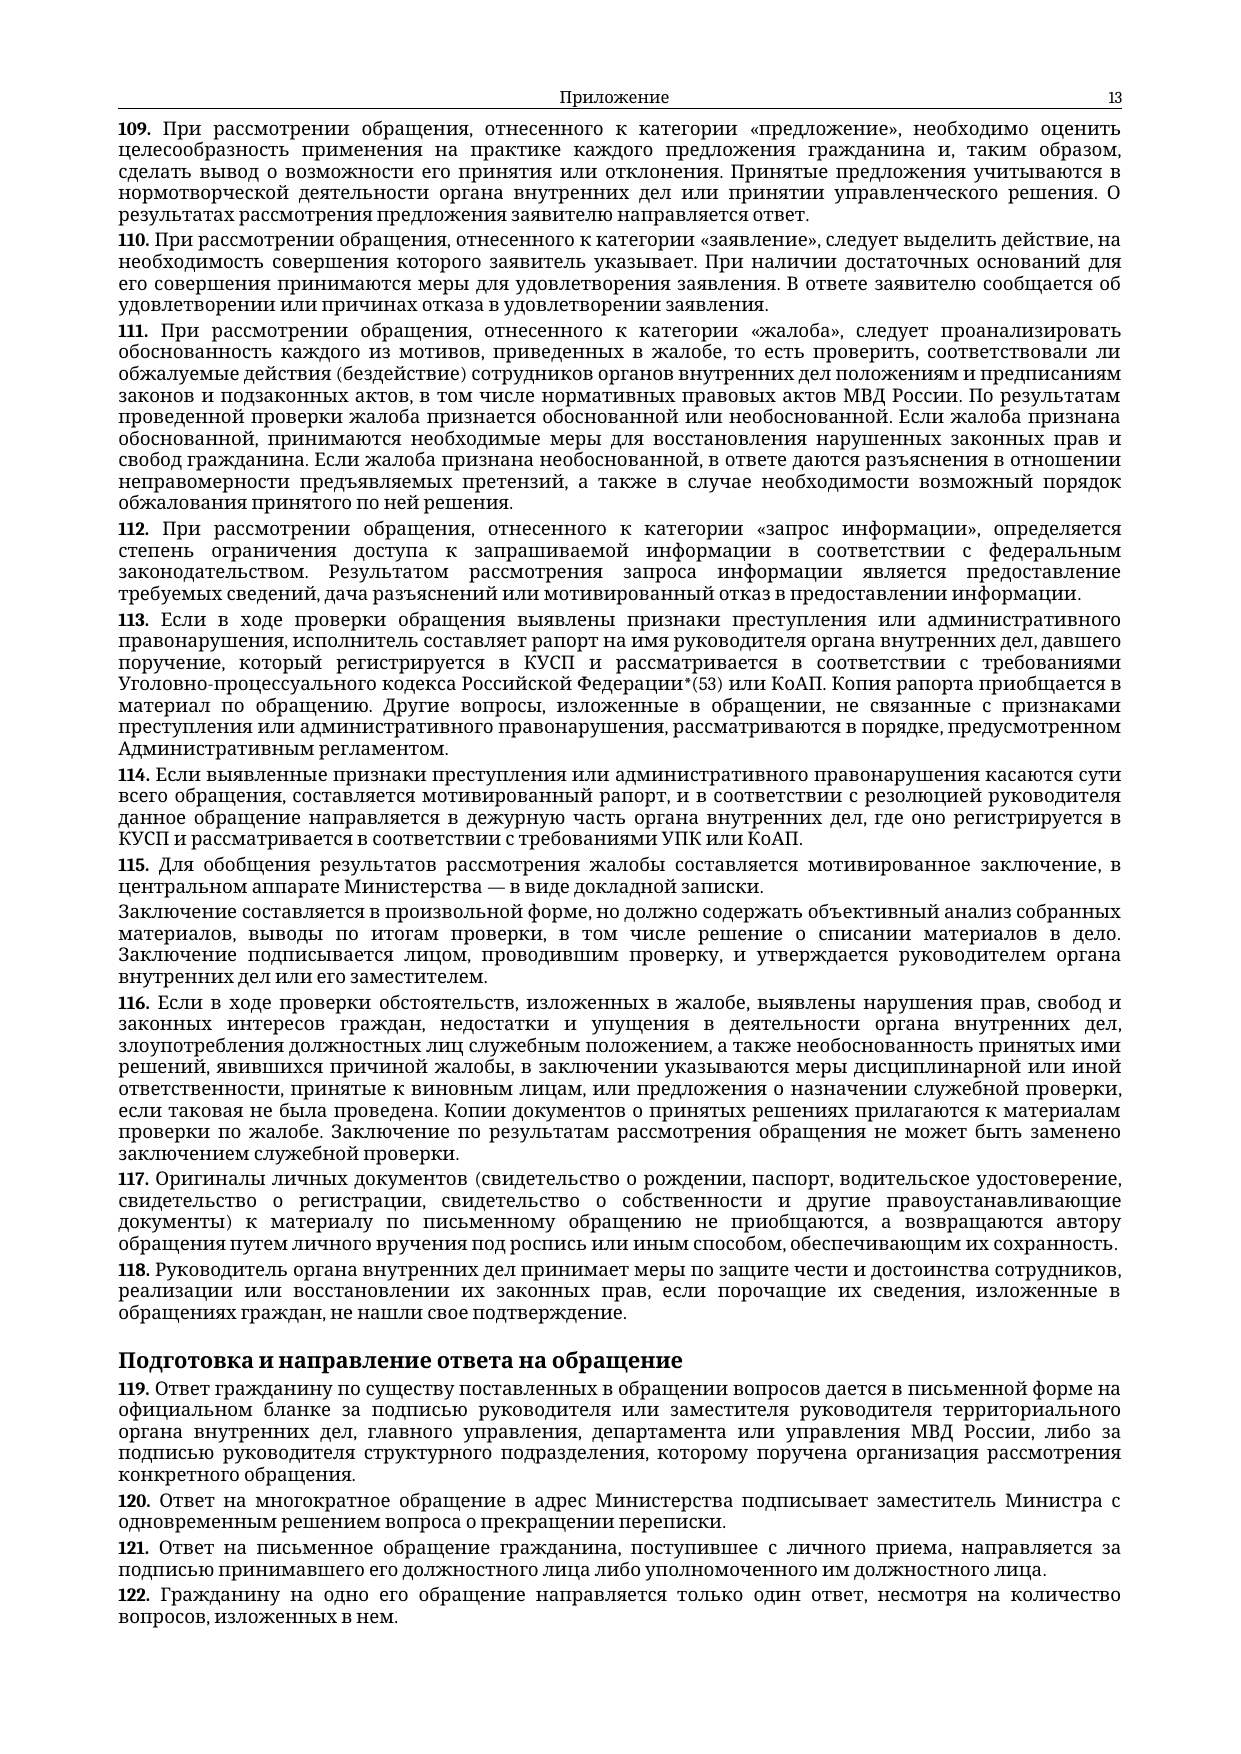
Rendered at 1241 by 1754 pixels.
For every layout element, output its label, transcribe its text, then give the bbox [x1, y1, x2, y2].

text 111. При рассмотрении обращения, отнесенного к категории «жалоба», следует проанализировать обоснованность каждого из мотивов, приведенных в жалобе, то есть проверить, соответствовали ли обжалуемые действия (бездействие) сотрудников органов внутренних дел положениям и предписаниям законов и подзаконных актов, в том числе нормативных правовых актов МВД России. По результатам проведенной проверки жалоба признается обоснованной или необоснованной. Если жалоба признана обоснованной, принимаются необходимые меры для восстановления нарушенных законных прав и свобод гражданина. Если жалоба признана необоснованной, в ответе даются разъяснения в отношении неправомерности предъявляемых претензий, а также в случае необходимости возможный порядок обжалования принятого по ней решения. [118, 320, 1122, 514]
text 118. Руководитель органа внутренних дел принимает меры по защите чести и достоинства сотрудников, реализации или восстановлении их законных прав, если порочащие их сведения, изложенные в обращениях граждан, не нашли свое подтверждение. [118, 1259, 1122, 1324]
text Заключение составляется в произвольной форме, но должно содержать объективный анализ собранных материалов, выводы по итогам проверки, в том числе решение о списании материалов в дело. Заключение подписывается лицом, проводившим проверку, и утверждается руководителем органа внутренних дел или его заместителем. [118, 902, 1122, 988]
text 113. Если в ходе проверки обращения выявлены признаки преступления или административного правонарушения, исполнитель составляет рапорт на имя руководителя органа внутренних дел, давшего поручение, который регистрируется в КУСП и рассматривается в соответствии с требованиями Уголовно-процессуального кодекса Российской Федерации*(53) или КоАП. Копия рапорта приобщается в материал по обращению. Другие вопросы, изложенные в обращении, не связанные с признаками преступления или административного правонарушения, рассматриваются в порядке, предусмотренном Административным регламентом. [118, 609, 1122, 760]
text 122. Гражданину на одно его обращение направляется только один ответ, несмотря на количество вопросов, изложенных в нем. [118, 1585, 1122, 1628]
text 121. Ответ на письменное обращение гражданина, поступившее с личного приема, направляется за подписью принимавшего его должностного лица либо уполномоченного им должностного лица. [118, 1537, 1122, 1581]
text 116. Если в ходе проверки обстоятельств, изложенных в жалобе, выявлены нарушения прав, свобод и законных интересов граждан, недостатки и упущения в деятельности органа внутренних дел, злоупотребления должностных лиц служебным положением, а также необоснованность принятых ими решений, явившихся причиной жалобы, в заключении указываются меры дисциплинарной или иной ответственности, принятые к виновным лицам, или предложения о назначении служебной проверки, если таковая не была проведена. Копии документов о принятых решениях прилагаются к материалам проверки по жалобе. Заключение по результатам рассмотрения обращения не может быть заменено заключением служебной проверки. [118, 992, 1122, 1165]
text 120. Ответ на многократное обращение в адрес Министерства подписывает заместитель Министра с одновременным решением вопроса о прекращении переписки. [118, 1490, 1122, 1533]
text 110. При рассмотрении обращения, отнесенного к категории «заявление», следует выделить действие, на необходимость совершения которого заявитель указывает. При наличии достаточных оснований для его совершения принимаются меры для удовлетворения заявления. В ответе заявителю сообщается об удовлетворении или причинах отказа в удовлетворении заявления. [118, 230, 1122, 316]
text 119. Ответ гражданину по существу поставленных в обращении вопросов дается в письменной форме на официальном бланке за подписью руководителя или заместителя руководителя территориального органа внутренних дел, главного управления, департамента или управления МВД России, либо за подписью руководителя структурного подразделения, которому поручена организация рассмотрения конкретного обращения. [118, 1378, 1122, 1486]
text 115. Для обобщения результатов рассмотрения жалобы составляется мотивированное заключение, в центральном аппарате Министерства — в виде докладной записки. [118, 854, 1122, 898]
text 114. Если выявленные признаки преступления или административного правонарушения касаются сути всего обращения, составляется мотивированный рапорт, и в соответствии с резолюцией руководителя данное обращение направляется в дежурную часть органа внутренних дел, где оно регистрируется в КУСП и рассматривается в соответствии с требованиями УПК или КоАП. [118, 764, 1122, 850]
subtitle Подготовка и направление ответа на обращение [118, 1349, 1122, 1374]
text 117. Оригиналы личных документов (свидетельство о рождении, паспорт, водительское удостоверение, свидетельство о регистрации, свидетельство о собственности и другие правоустанавливающие документы) к материалу по письменному обращению не приобщаются, а возвращаются автору обращения путем личного вручения под роспись или иным способом, обеспечивающим их сохранность. [118, 1169, 1122, 1255]
text 109. При рассмотрении обращения, отнесенного к категории «предложение», необходимо оценить целесообразность применения на практике каждого предложения гражданина и, таким образом, сделать вывод о возможности его принятия или отклонения. Принятые предложения учитываются в нормотворческой деятельности органа внутренних дел или принятии управленческого решения. О результатах рассмотрения предложения заявителю направляется ответ. [118, 118, 1122, 226]
text 112. При рассмотрении обращения, отнесенного к категории «запрос информации», определяется степень ограничения доступа к запрашиваемой информации в соответствии с федеральным законодательством. Результатом рассмотрения запроса информации является предоставление требуемых сведений, дача разъяснений или мотивированный отказ в предоставлении информации. [118, 519, 1122, 605]
